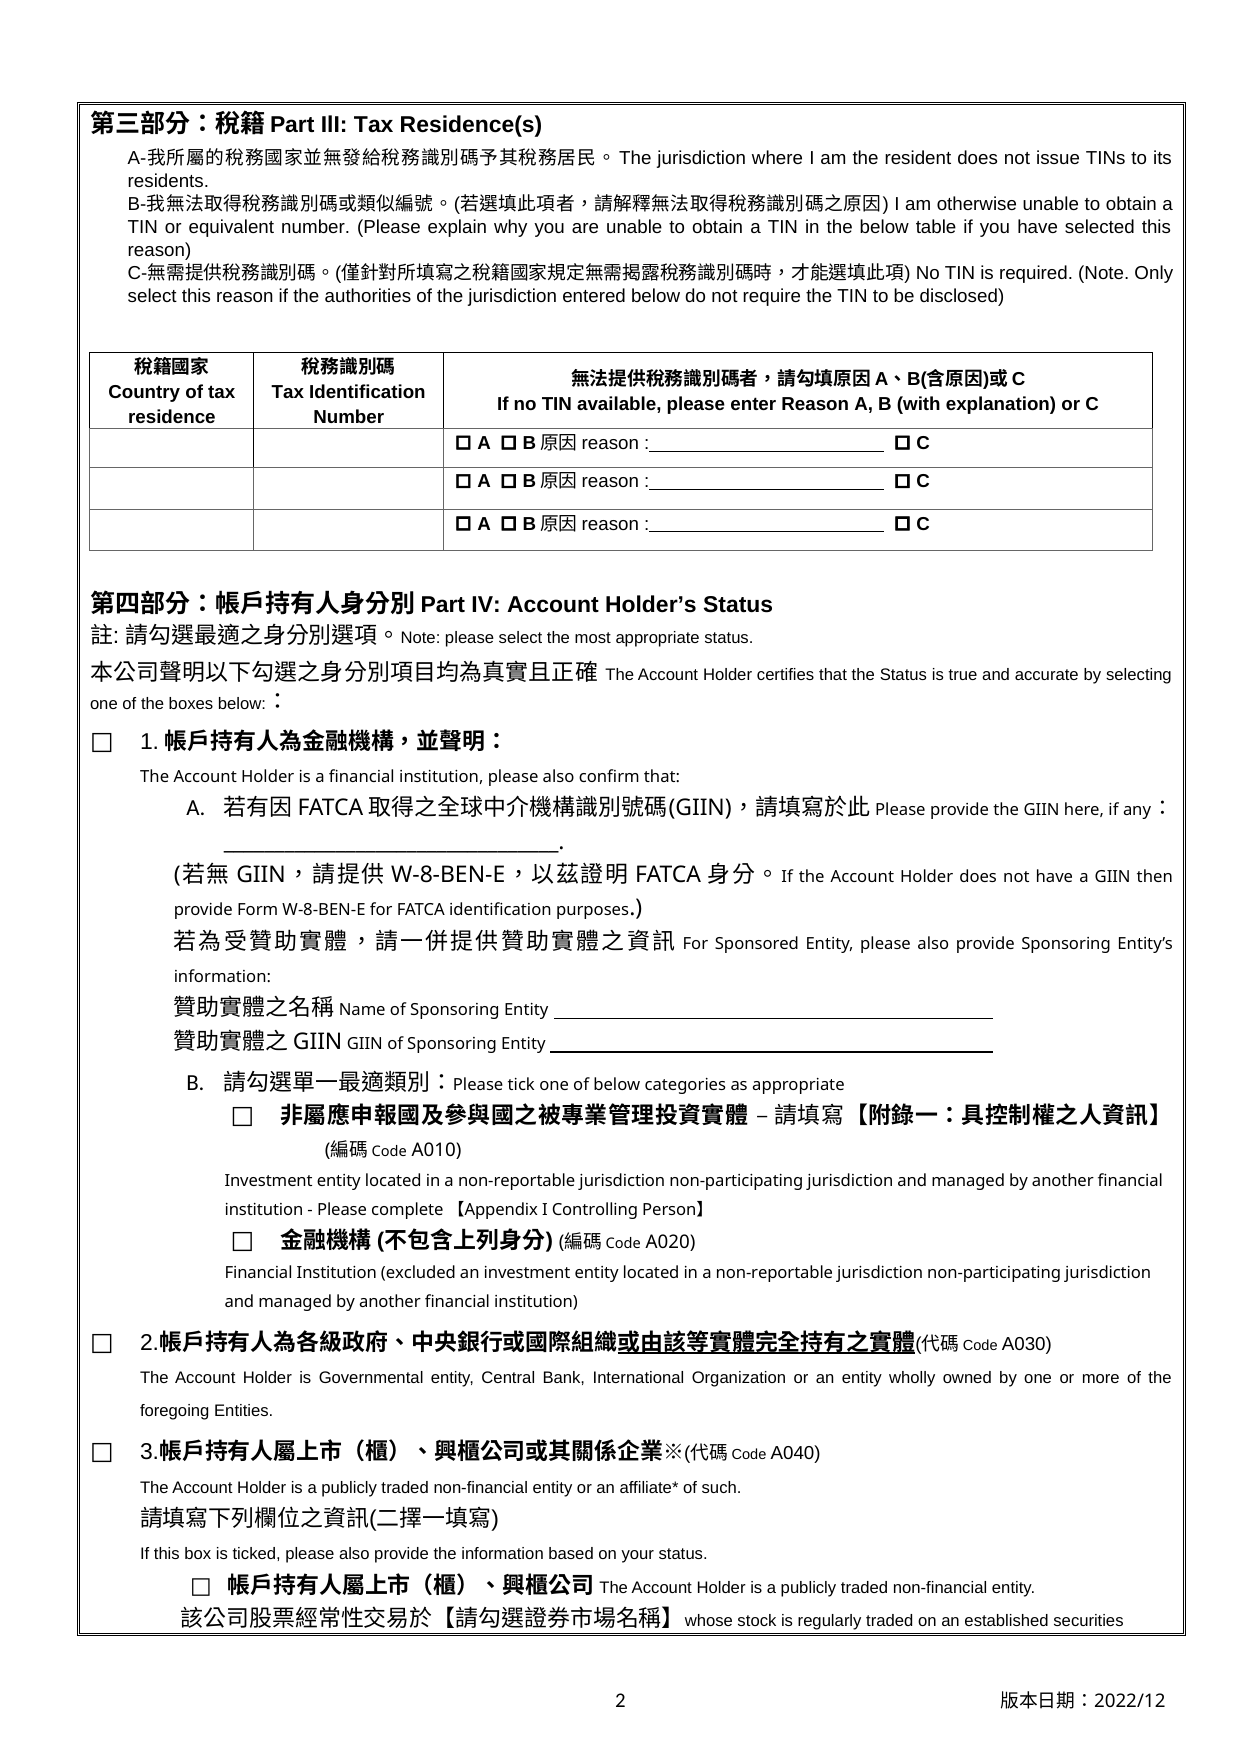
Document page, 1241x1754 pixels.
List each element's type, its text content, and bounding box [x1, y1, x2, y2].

table_cell  A  B原因 reason :  C [444, 468, 1152, 509]
table_cell [254, 468, 443, 509]
table_header 第三部分：稅籍Part IlI: Tax Residence(s) A-我所屬的稅務國家並無發給稅務識別碼予其稅務居民。The jurisdiction where I am the resident does not issue TINs to its residents. B-我無法取得稅務識別碼或類似編號。(若選填此項者，請解釋無法取得稅務識別碼之原因) I am otherwise unable to obtain a TIN or equivalent number. (Please explain why you are unable to obtain a TIN in the below table if you have selected this reason) C-無需提供稅務識別碼。(僅針對所填寫之稅籍國家規定無需揭露稅務識別碼時，才能選填此項) No TIN is required. (Note. Only select this reason if the authorities of the jurisdiction entered below do not require the TIN to be disclosed) 第四部分：帳戶持有人身分別 Part IV: Account Holder’s Status 註: 請勾選最適之身分別選項。Note: please select the most appropriate status. 本公司聲明以下勾選之身分別項目均為真實且正確The Account Holder certifies that the Status is true and accurate by selecting one of the boxes below:： 1. 帳戶持有人為金融機構，並聲明： The Account Holder is a financial institution, please also confirm that: 若有因FATCA取得之全球中介機構識別號碼(GIIN)，請填寫於此Please provide the GIIN here, if any：_________________________________. (若無GIIN，請提供W-8-BEN-E，以茲證明FATCA身分。If the Account Holder does not have a GIIN then provide Form W-8-BEN-E for FATCA identification purposes.) 若為受贊助實體，請一併提供贊助實體之資訊For Sponsored Entity, please also provide Sponsoring Entity’s information: 贊助實體之名稱Name of Sponsoring Entity 贊助實體之GIIN GIIN of Sponsoring Entity 請勾選單一最適類別：Please tick one of below categories as appropriate 非屬應申報國及參與國之被專業管理投資實體 – 請填寫【附錄一：具控制權之人資訊】(編碼Code A010) Investment entity located in a non-reportable jurisdiction non-participating jurisdiction and managed by another financial institution - Please complete 【Appendix I Controlling Person】 金融機構 (不包含上列身分) (編碼Code A020) Financial Institution (excluded an investment entity located in a non-reportable jurisdiction non-participating jurisdiction and managed by another financial institution) 2.帳戶持有人為各級政府、中央銀行或國際組織或由該等實體完全持有之實體(代碼Code A030) The Account Holder is Governmental entity, Central Bank, International Organization or an entity wholly owned by one or more of the foregoing Entities. 3.帳戶持有人屬上市（櫃）、興櫃公司或其關係企業※(代碼Code A040) The Account Holder is a publicly traded non-financial entity or an affiliate* of such. 請填寫下列欄位之資訊(二擇一填寫) If this box is ticked, please also provide the information based on your status. 帳戶持有人屬上市（櫃）、興櫃公司 The Account Holder is a publicly traded non-financial entity. 該公司股票經常性交易於【請勾選證券市場名稱】whose stock is regularly traded on an established securities [80, 105, 1183, 1633]
table_cell [90, 510, 253, 550]
table_cell [90, 429, 253, 467]
table_cell [254, 429, 443, 467]
table_cell  A  B原因 reason :  C [444, 510, 1152, 550]
table_header 稅籍國家 Country of tax residence [90, 353, 253, 428]
table_cell [90, 468, 253, 509]
table_cell [254, 510, 443, 550]
table_cell  A  B原因 reason :  C [444, 429, 1152, 467]
table_header 無法提供稅務識別碼者，請勾填原因A、B(含原因)或C If no TIN available, please enter Reason A, B (with explanation) or C [444, 353, 1152, 428]
table_header 稅務識別碼 Tax Identification Number [254, 353, 443, 428]
